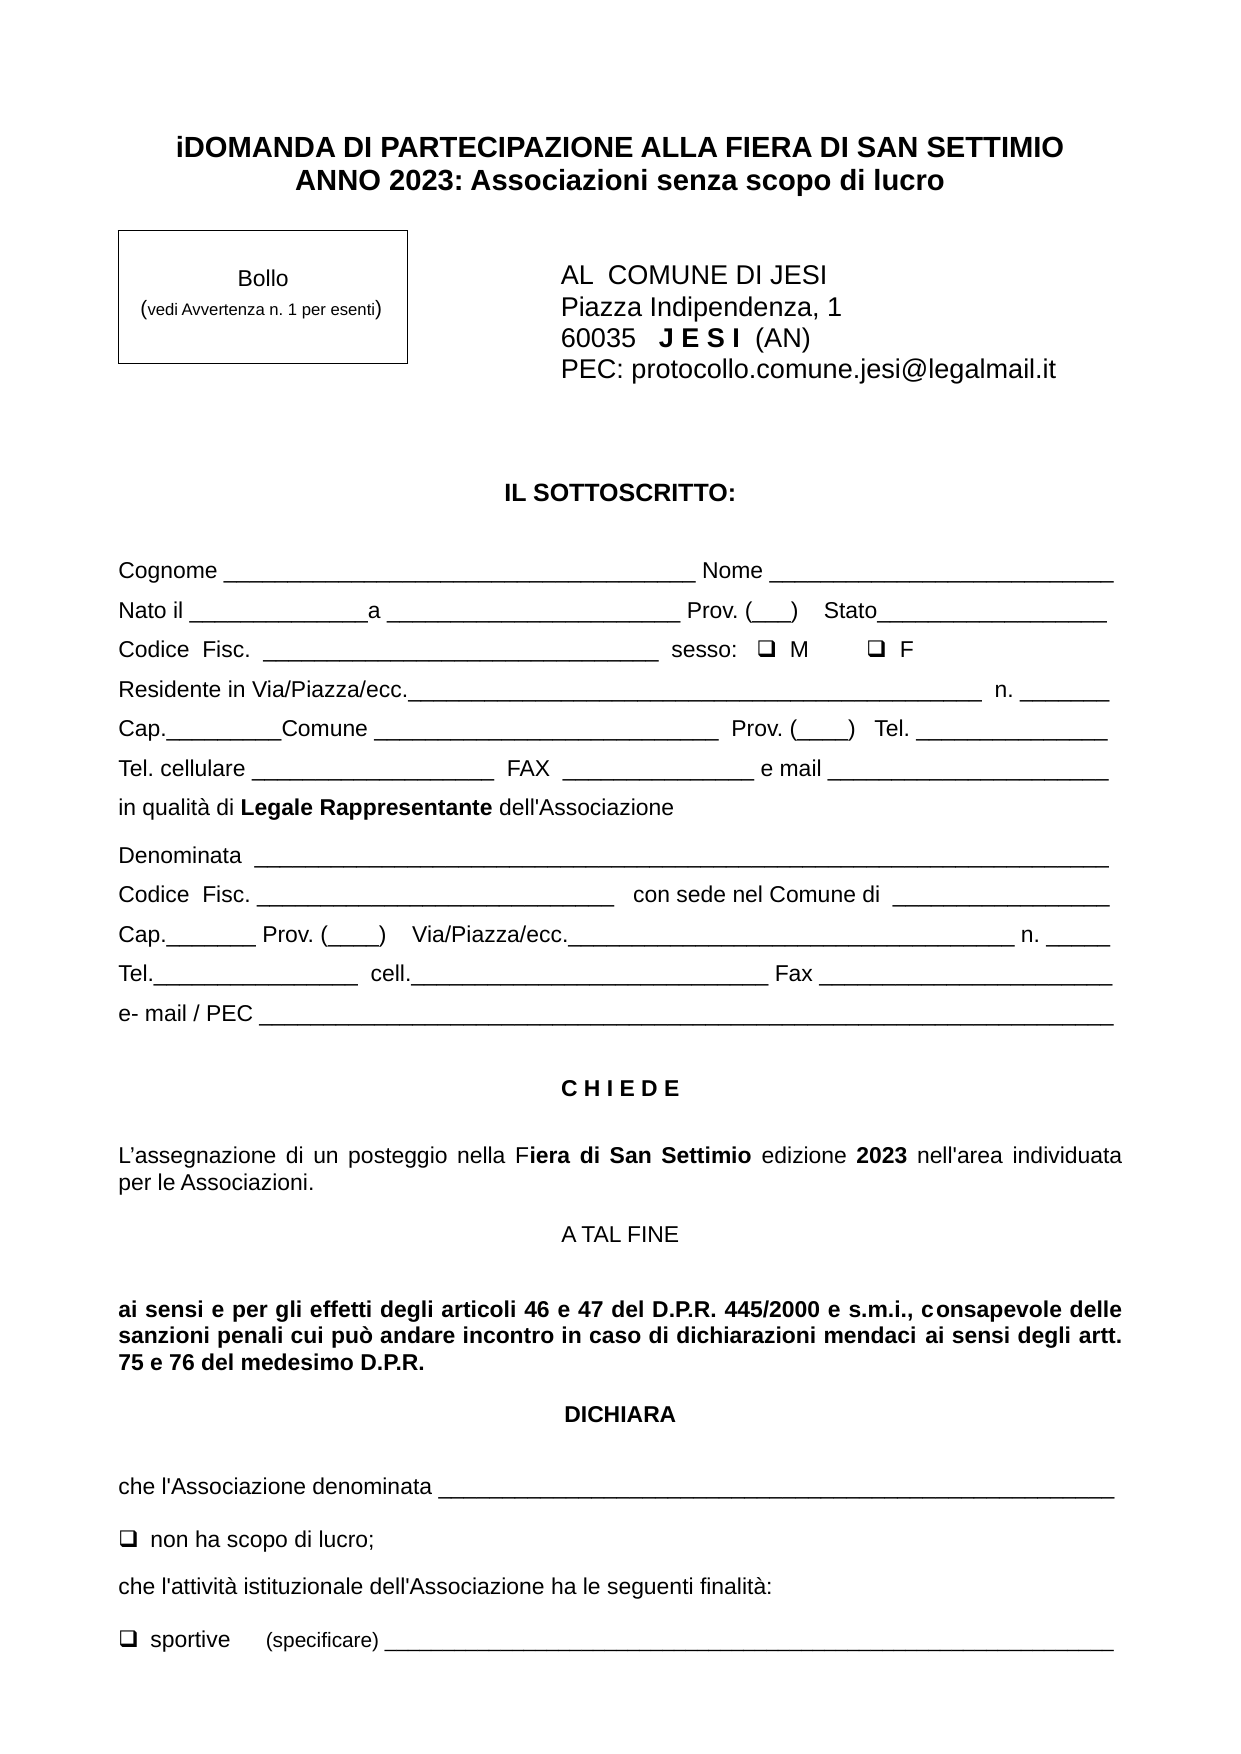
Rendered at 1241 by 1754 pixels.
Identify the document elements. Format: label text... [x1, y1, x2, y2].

text e- mail / PEC ___________________________________________________________________ [118, 1000, 1122, 1026]
text sportive (specificare) _______________________________________________________________ [118, 1626, 1122, 1652]
text (vedi Avvertenza n. 1 per esenti) [134, 292, 392, 320]
text A TAL FINE [118, 1221, 1122, 1248]
text C H I E D E [118, 1075, 1122, 1102]
text iDOMANDA DI PARTECIPAZIONE ALLA FIERA DI SAN SETTIMIO [118, 130, 1122, 163]
text Nato il ______________a _______________________ Prov. (___) Stato__________________ [118, 597, 1122, 623]
text Residente in Via/Piazza/ecc._____________________________________________ n. _______ [118, 676, 1122, 702]
text Codice Fisc. _______________________________ sesso:  M  F [118, 636, 1122, 662]
text Tel. cellulare ___________________ FAX _______________ e mail ______________________ [118, 754, 1122, 781]
text IL SOTTOSCRITTO: [118, 478, 1122, 507]
text Denominata ___________________________________________________________________ [118, 842, 1122, 868]
text che l'Associazione denominata _____________________________________________________ [118, 1473, 1122, 1499]
text ANNO 2023: Associazioni senza scopo di lucro [118, 163, 1122, 197]
text ai sensi e per gli effetti degli articoli 46 e 47 del D.P.R. 445/2000 e s.m.i., consapevole delle sanzioni penali cui può andare incontro in caso di dichiarazioni mendaci ai sensi degli artt. 75 e 76 del medesimo D.P.R. [118, 1296, 1122, 1375]
text DICHIARA [118, 1401, 1122, 1427]
text Cognome _____________________________________ Nome ___________________________ [118, 557, 1122, 583]
text Codice Fisc. ____________________________ con sede nel Comune di _________________ Cap._______ Prov. (____) Via/Piazza/ecc.___________________________________ n. _____ Tel.________________ cell.____________________________ Fax _______________________ [118, 881, 1122, 987]
text L’assegnazione di un posteggio nella Fiera di San Settimio edizione 2023 nell'area individuata per le Associazioni. [118, 1142, 1122, 1195]
text che l'attività istituzionale dell'Associazione ha le seguenti finalità: [118, 1573, 1122, 1599]
text PEC: protocollo.comune.jesi@legalmail.it [118, 353, 1122, 384]
text Bollo [134, 265, 392, 292]
text non ha scopo di lucro; [118, 1526, 1122, 1552]
text in qualità di Legale Rappresentante dell'Associazione [118, 794, 1122, 820]
text AL COMUNE DI JESI Piazza Indipendenza, 1 60035 J E S I (AN) [408, 259, 1122, 353]
text Cap._________Comune ___________________________ Prov. (____) Tel. _______________ [118, 715, 1122, 741]
